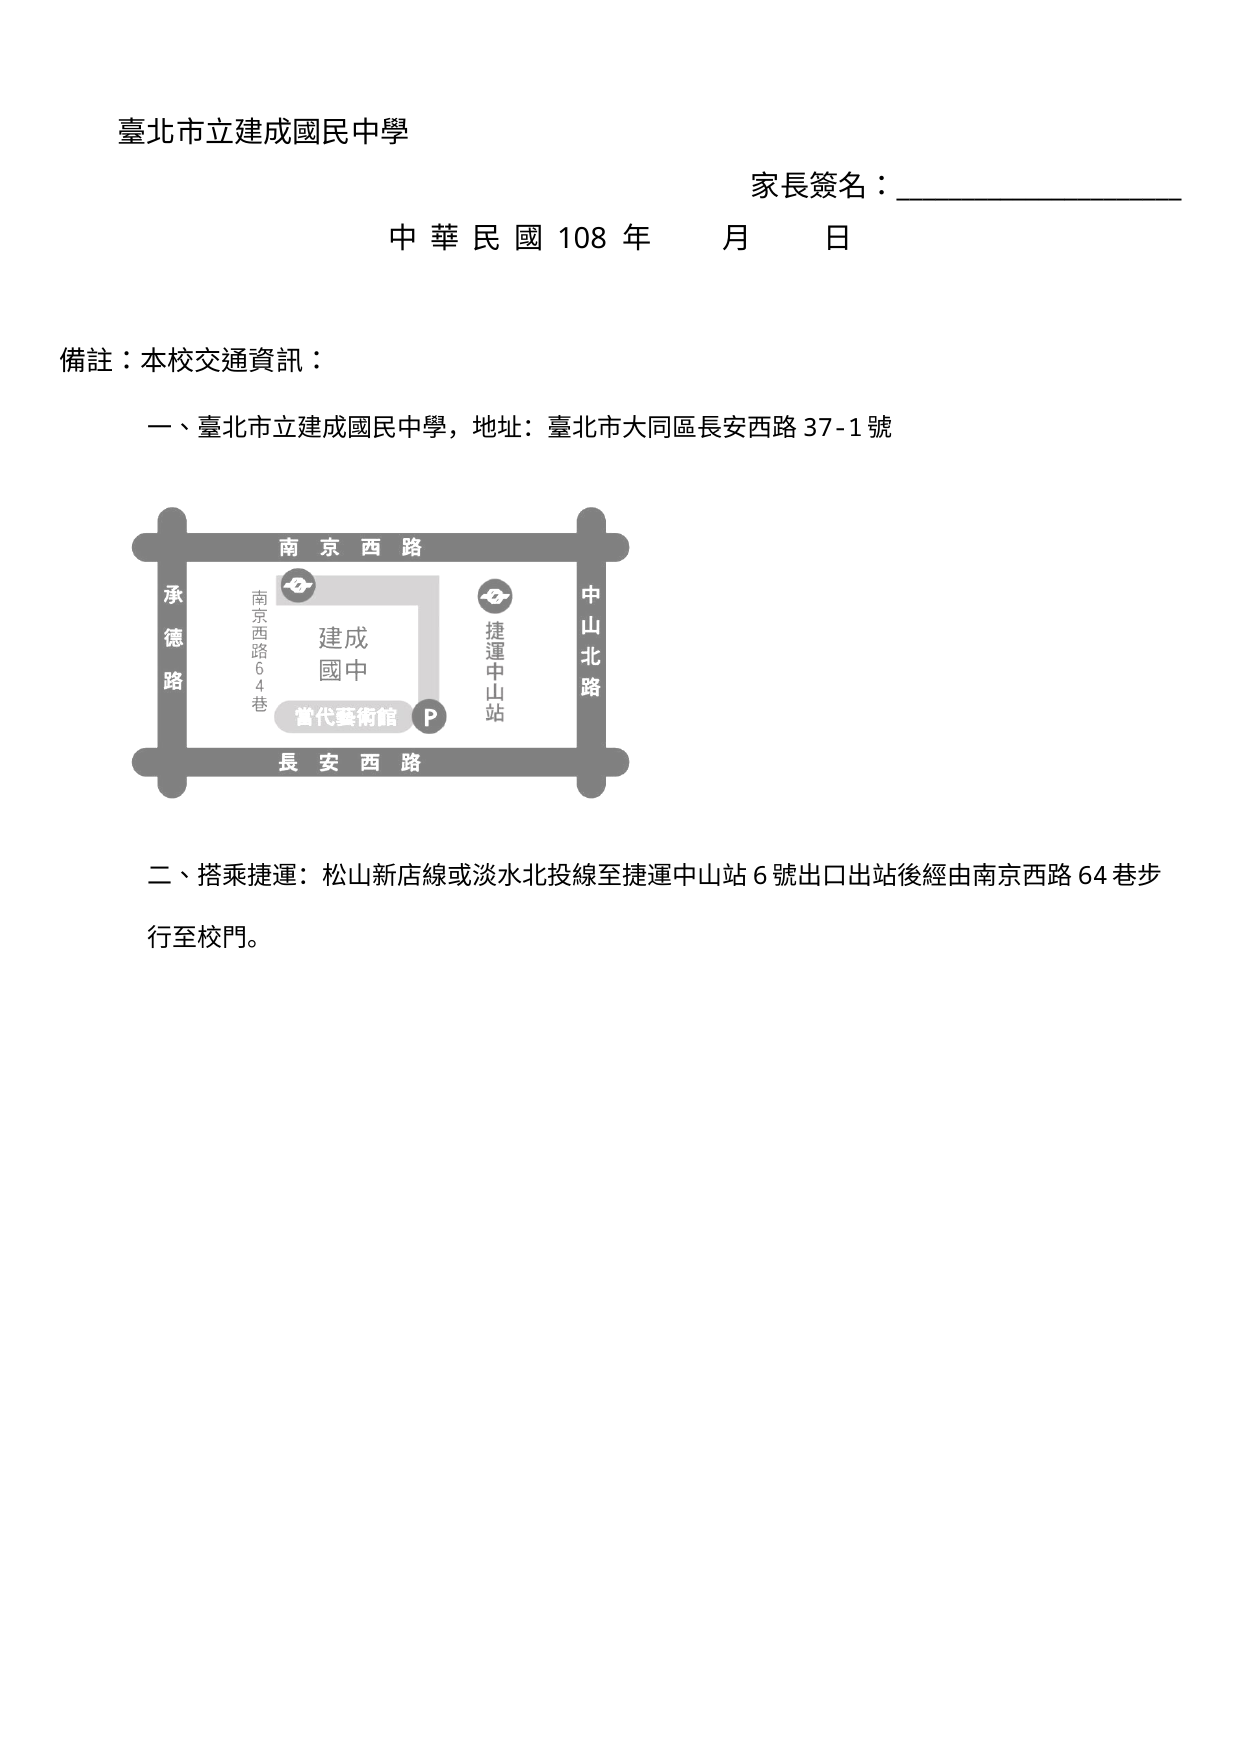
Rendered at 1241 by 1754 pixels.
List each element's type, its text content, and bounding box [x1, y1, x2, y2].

text 家長簽名：______________________ [59, 171, 1181, 202]
text 二、搭乘捷運：松山新店線或淡水北投線至捷運中山站6號出口出站後經由南京西路64巷步行至校門。 [148, 832, 1181, 957]
text 中 華 民 國 108 年 月 日 [59, 223, 1181, 254]
text 一、臺北市立建成國民中學，地址：臺北市大同區長安西路37-1號 [148, 384, 1181, 447]
text 臺北市立建成國民中學 [59, 88, 1181, 150]
text 備註：本校交通資訊： [59, 317, 1181, 379]
